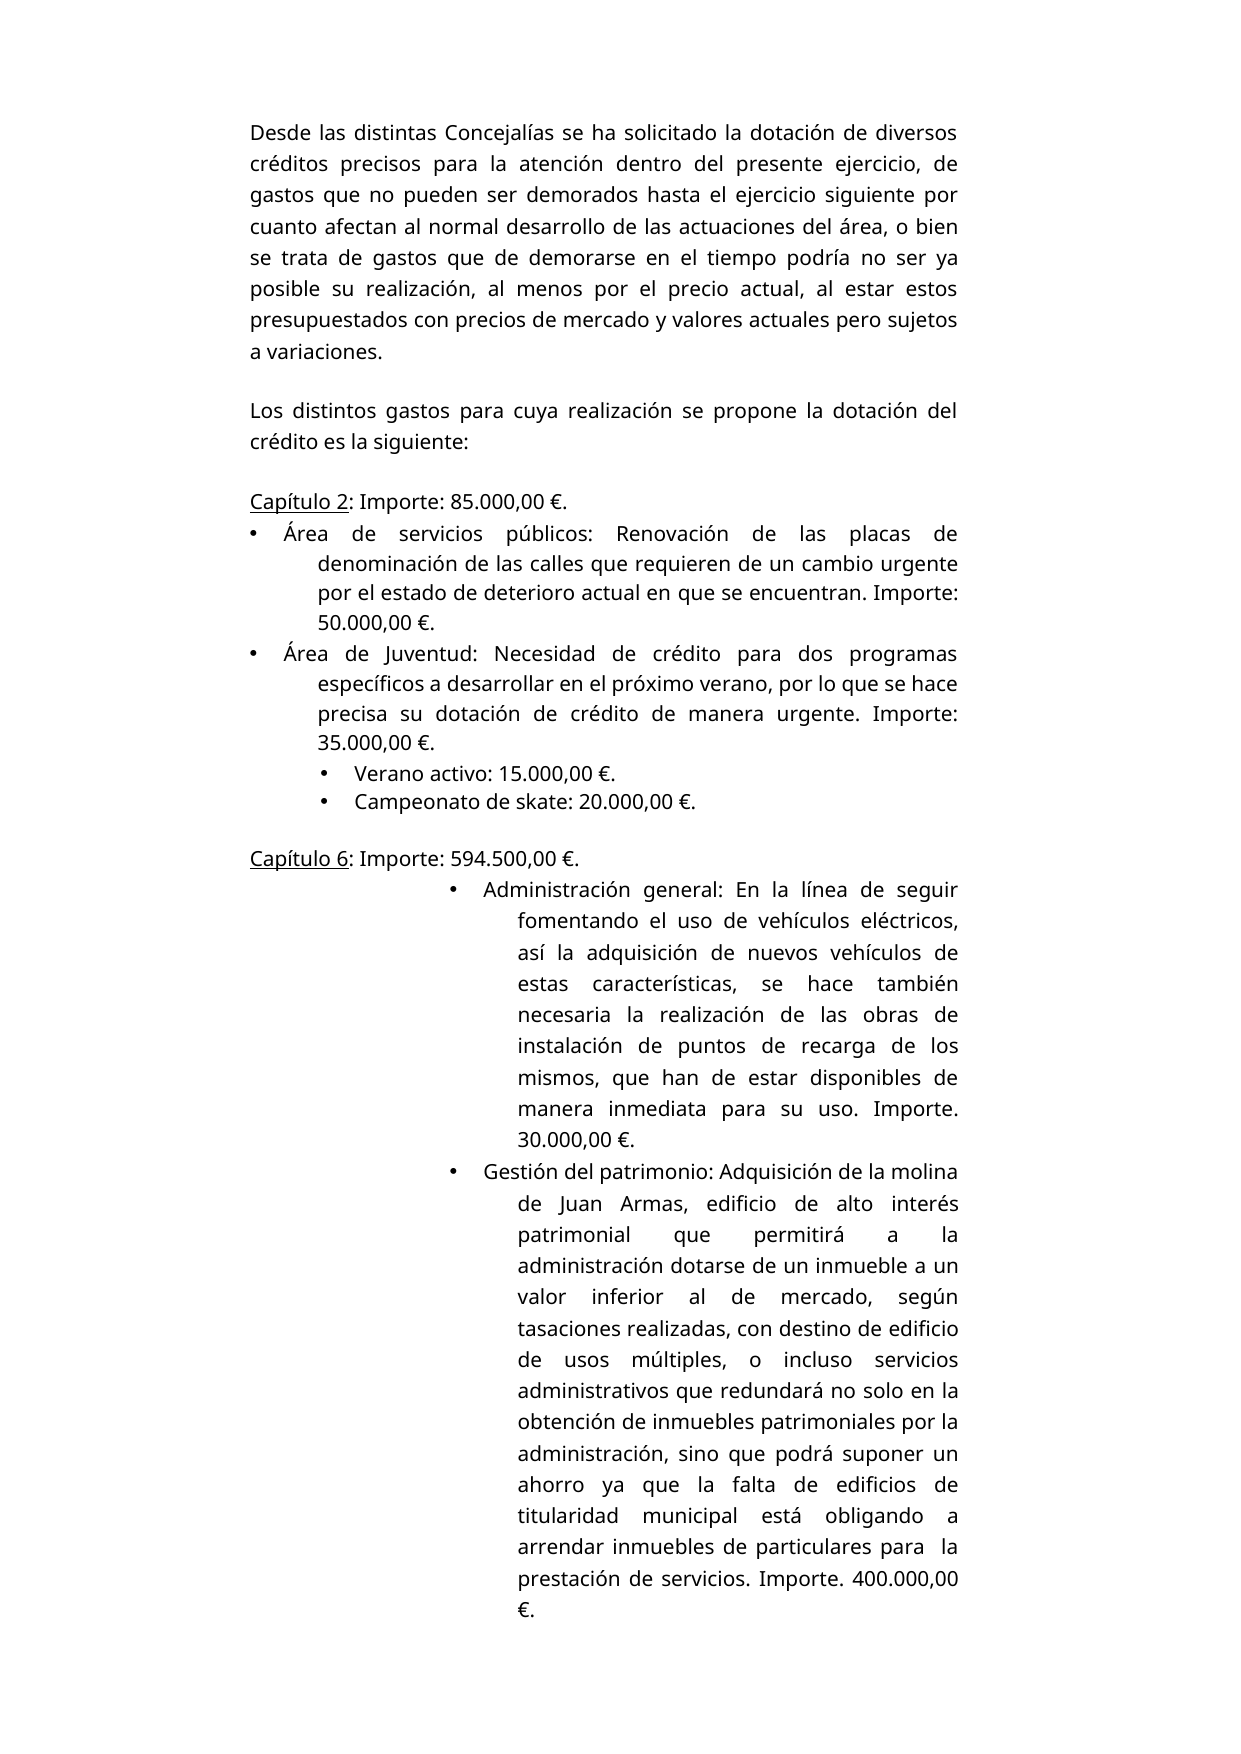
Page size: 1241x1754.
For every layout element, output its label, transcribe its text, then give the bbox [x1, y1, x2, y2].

list Verano activo: 15.000,00 €. [320, 759, 1122, 787]
text Capítulo 2: Importe: 85.000,00 €. [249, 487, 1122, 516]
text Capítulo 6: Importe: 594.500,00 €. [249, 844, 1122, 872]
list Campeonato de skate: 20.000,00 €. [320, 787, 1122, 816]
list Administración general: En la línea de seguir fomentando el uso de vehículos eléctricos, así la adquisición de nuevos vehículos de estas características, se hace también necesaria la realización de las obras de instalación de puntos de recarga de los mismos, que han de estar disponibles de manera inmediata para su uso. Importe. 30.000,00 €. [449, 875, 959, 1154]
text Los distintos gastos para cuya realización se propone la dotación del crédito es la siguiente: [249, 396, 958, 456]
list Área de Juventud: Necesidad de crédito para dos programas específicos a desarrollar en el próximo verano, por lo que se hace precisa su dotación de crédito de manera urgente. Importe: 35.000,00 €. [249, 639, 958, 757]
list Área de servicios públicos: Renovación de las placas de denominación de las calles que requieren de un cambio urgente por el estado de deterioro actual en que se encuentran. Importe: 50.000,00 €. [249, 519, 959, 637]
text Desde las distintas Concejalías se ha solicitado la dotación de diversos créditos precisos para la atención dentro del presente ejercicio, de gastos que no pueden ser demorados hasta el ejercicio siguiente por cuanto afectan al normal desarrollo de las actuaciones del área, o bien se trata de gastos que de demorarse en el tiempo podría no ser ya posible su realización, al menos por el precio actual, al estar estos presupuestados con precios de mercado y valores actuales pero sujetos a variaciones. [249, 118, 958, 365]
list Gestión del patrimonio: Adquisición de la molina de Juan Armas, edificio de alto interés patrimonial que permitirá a la administración dotarse de un inmueble a un valor inferior al de mercado, según tasaciones realizadas, con destino de edificio de usos múltiples, o incluso servicios administrativos que redundará no solo en la obtención de inmuebles patrimoniales por la administración, sino que podrá suponer un ahorro ya que la falta de edificios de titularidad municipal está obligando a arrendar inmuebles de particulares para la prestación de servicios. Importe. 400.000,00 €. [449, 1157, 959, 1623]
